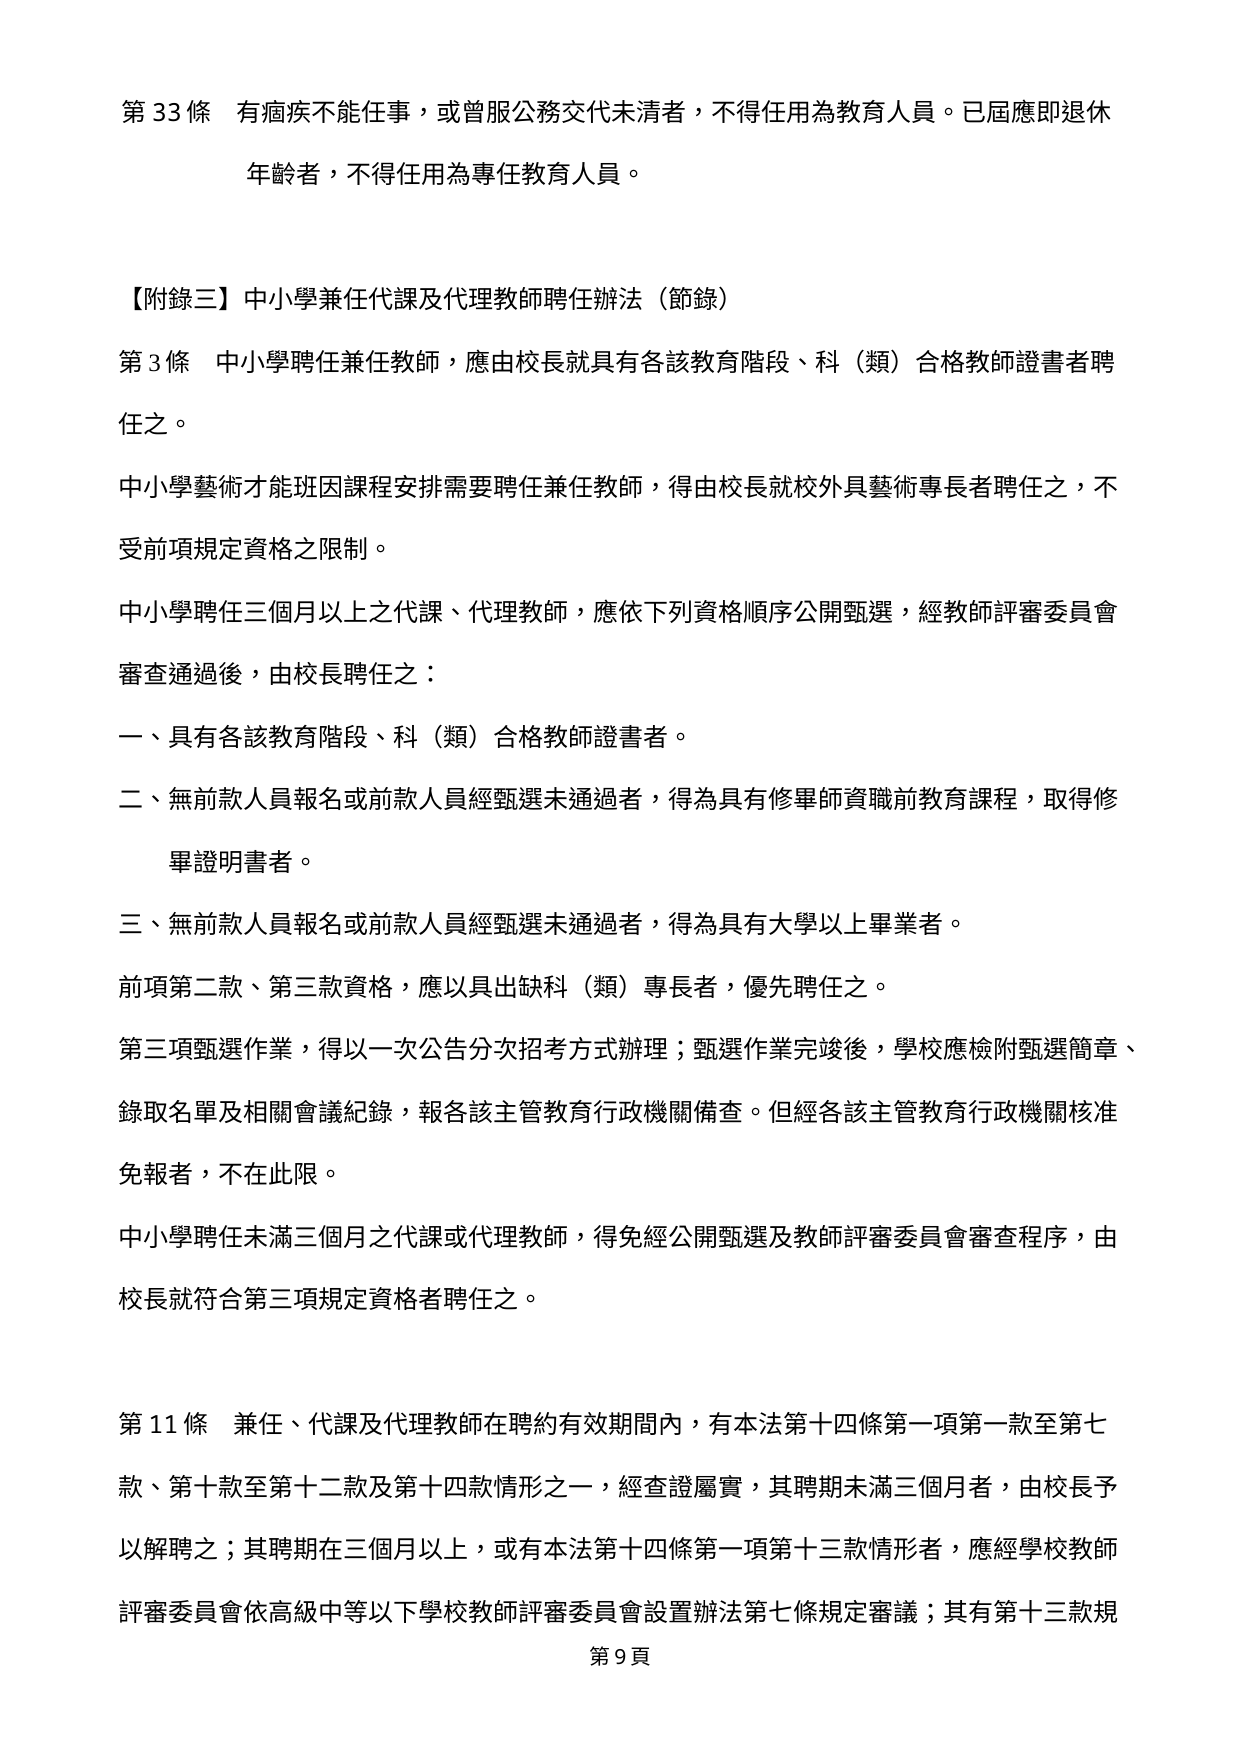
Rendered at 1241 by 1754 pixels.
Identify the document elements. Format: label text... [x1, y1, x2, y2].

text 第3條 中小學聘任兼任教師，應由校長就具有各該教育階段、科（類）合格教師證書者聘任之。 [118, 318, 1122, 443]
text 中小學聘任三個月以上之代課、代理教師，應依下列資格順序公開甄選，經教師評審委員會審查通過後，由校長聘任之： [118, 568, 1122, 693]
text 二、無前款人員報名或前款人員經甄選未通過者，得為具有修畢師資職前教育課程，取得修畢證明書者。 [118, 756, 1122, 881]
text 【附錄三】中小學兼任代課及代理教師聘任辦法（節錄） [118, 256, 1122, 318]
text 中小學藝術才能班因課程安排需要聘任兼任教師，得由校長就校外具藝術專長者聘任之，不受前項規定資格之限制。 [118, 443, 1122, 568]
text 第33條 有痼疾不能任事，或曾服公務交代未清者，不得任用為教育人員。已屆應即退休年齡者，不得任用為專任教育人員。 [122, 68, 1122, 193]
text 中小學聘任未滿三個月之代課或代理教師，得免經公開甄選及教師評審委員會審查程序，由校長就符合第三項規定資格者聘任之。 [118, 1193, 1122, 1318]
text 前項第二款、第三款資格，應以具出缺科（類）專長者，優先聘任之。 [118, 943, 1122, 1006]
text 第三項甄選作業，得以一次公告分次招考方式辦理；甄選作業完竣後，學校應檢附甄選簡章、錄取名單及相關會議紀錄，報各該主管教育行政機關備查。但經各該主管教育行政機關核准免報者，不在此限。 [118, 1006, 1122, 1193]
text 三、無前款人員報名或前款人員經甄選未通過者，得為具有大學以上畢業者。 [118, 881, 1122, 943]
text 一、具有各該教育階段、科（類）合格教師證書者。 [118, 693, 1122, 756]
text 第11條 兼任、代課及代理教師在聘約有效期間內，有本法第十四條第一項第一款至第七款、第十款至第十二款及第十四款情形之一，經查證屬實，其聘期未滿三個月者，由校長予以解聘之；其聘期在三個月以上，或有本法第十四條第一項第十三款情形者，應經學校教師評審委員會依高級中等以下學校教師評審委員會設置辦法第七條規定審議；其有第十三款規 [118, 1381, 1122, 1631]
